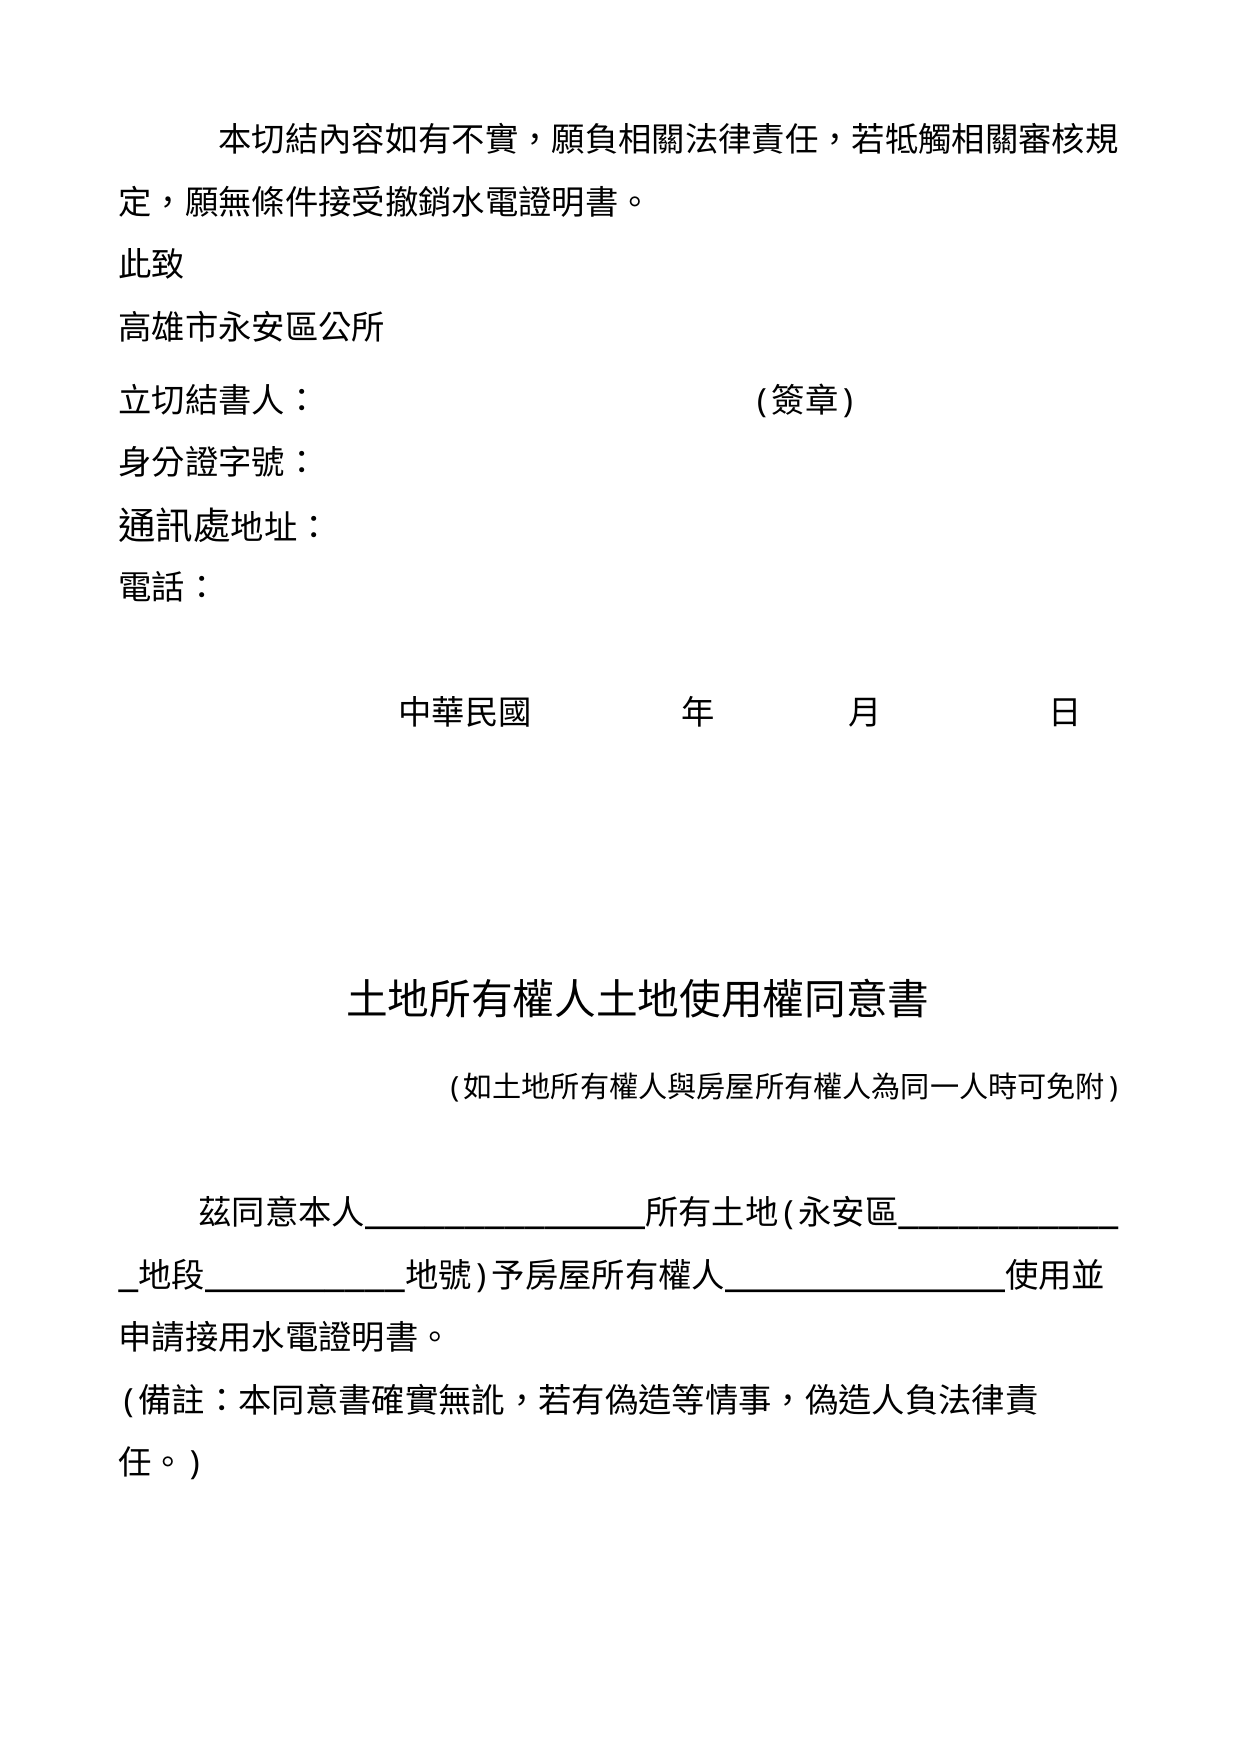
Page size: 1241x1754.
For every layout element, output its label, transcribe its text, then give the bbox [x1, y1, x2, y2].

text 本切結內容如有不實，願負相關法律責任，若牴觸相關審核規定，願無條件接受撤銷水電證明書。 此致 高雄市永安區公所 [118, 96, 1122, 346]
text 茲同意本人______________所有土地(永安區____________地段__________地號)予房屋所有權人______________使用並申請接用水電證明書。 (備註：本同意書確實無訛，若有偽造等情事，偽造人負法律責任。) [118, 1106, 1122, 1544]
text (如土地所有權人與房屋所有權人為同一人時可免附) [118, 1044, 1122, 1106]
text 土地所有權人土地使用權同意書 [118, 919, 1122, 1044]
text 中華民國 年 月 日 [118, 669, 1122, 731]
text 立切結書人： (簽章) 身分證字號： 通訊處地址： 電話： [118, 356, 1122, 606]
